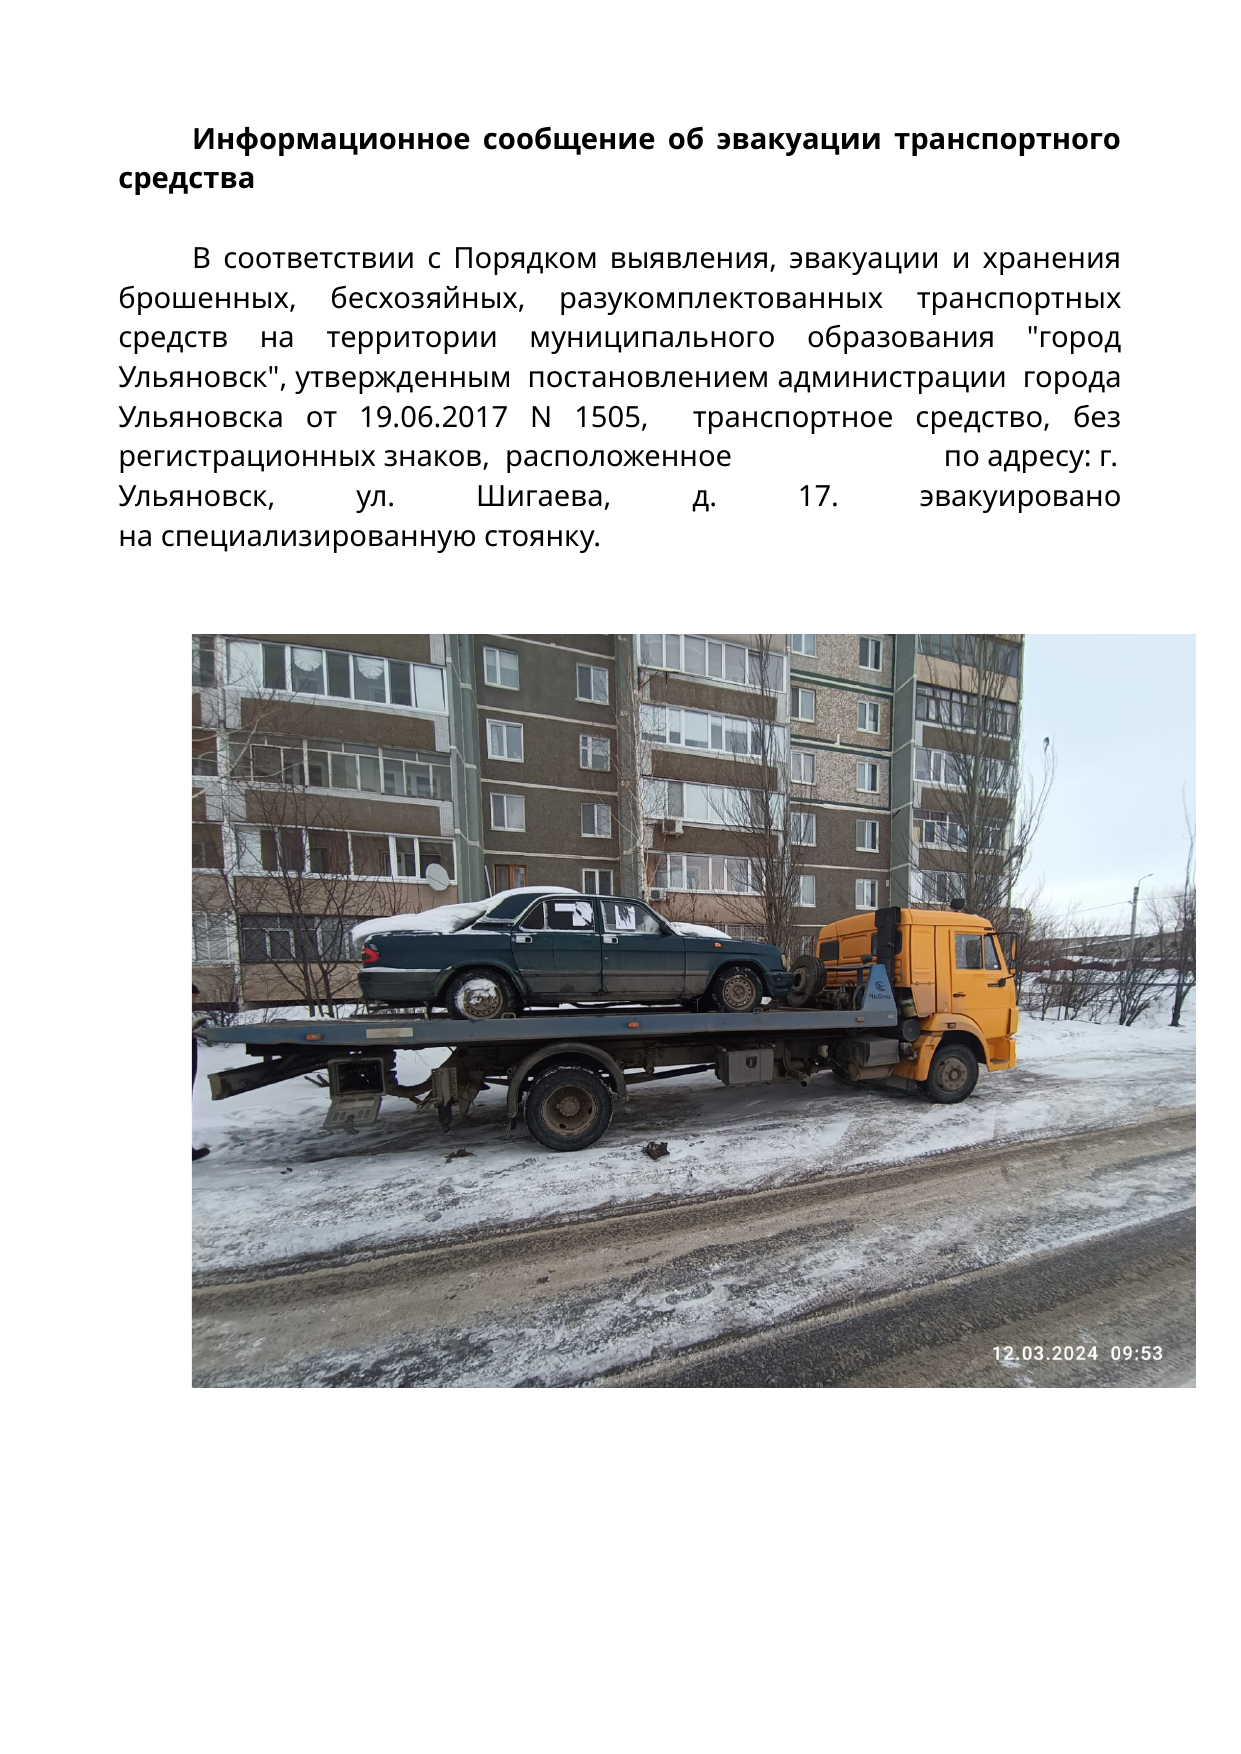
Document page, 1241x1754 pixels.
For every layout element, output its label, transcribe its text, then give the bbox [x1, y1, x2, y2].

text Информационное сообщение об эвакуации транспортного средства [118, 118, 1122, 197]
text В соответствии с Порядком выявления, эвакуации и хранения брошенных, бесхозяйных, разукомплектованных транспортных средств на территории муниципального образования "город Ульяновск", утвержденным постановлением администрации города Ульяновска от 19.06.2017 N 1505, транспортное средство, без регистрационных знаков, расположенное по адресу: г. Ульяновск, ул. Шигаева, д. 17. эвакуировано на специализированную стоянку. [118, 237, 1122, 555]
